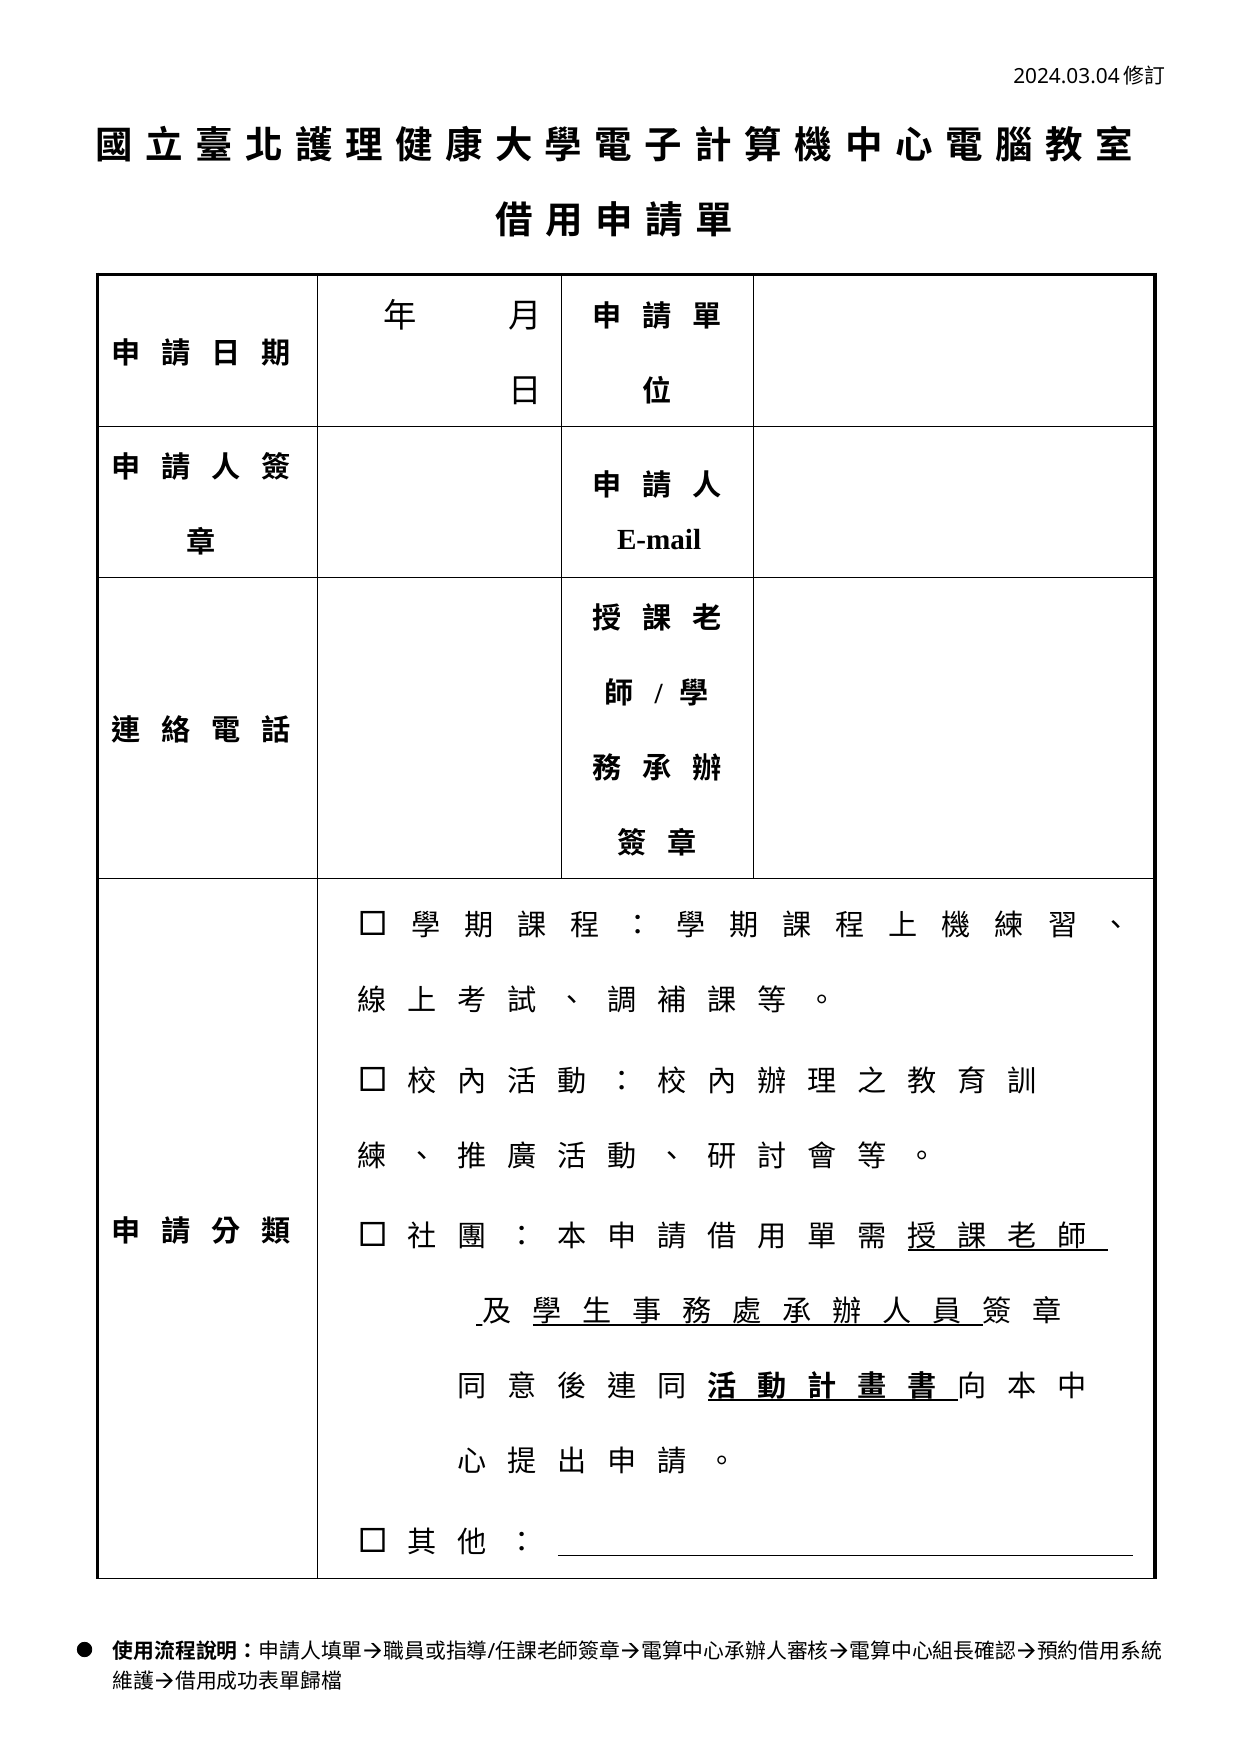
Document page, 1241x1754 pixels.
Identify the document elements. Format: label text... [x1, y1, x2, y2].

table_cell 連絡電話 [99, 578, 317, 878]
table_cell [754, 427, 1153, 577]
table_header 年 月 日 [318, 276, 561, 426]
table_header 申請單位 [562, 276, 753, 426]
table_header 申請日期 [99, 276, 317, 426]
table_cell 學期課程：學期課程上機練習、線上考試、調補課等。 校內活動：校內辦理之教育訓練、推廣活動、研討會等。 社團：本申請借用單需授課老師及學生事務處承辦人員簽章 同意後連同活動計畫書向本中心提出申請。 其他： [318, 879, 1153, 1578]
table_cell [318, 427, 561, 577]
table_header [754, 276, 1153, 426]
table_cell 申請人簽章 [99, 427, 317, 577]
table_cell [754, 578, 1153, 878]
text 國立臺北護理健康大學電子計算機中心電腦教室借用申請單 [83, 105, 1158, 255]
table_cell 申請人E-mail [562, 427, 753, 577]
table_cell 申請分類 [99, 879, 317, 1578]
table_cell [318, 578, 561, 878]
table_cell 授課老師/學務承辦簽章 [562, 578, 753, 878]
